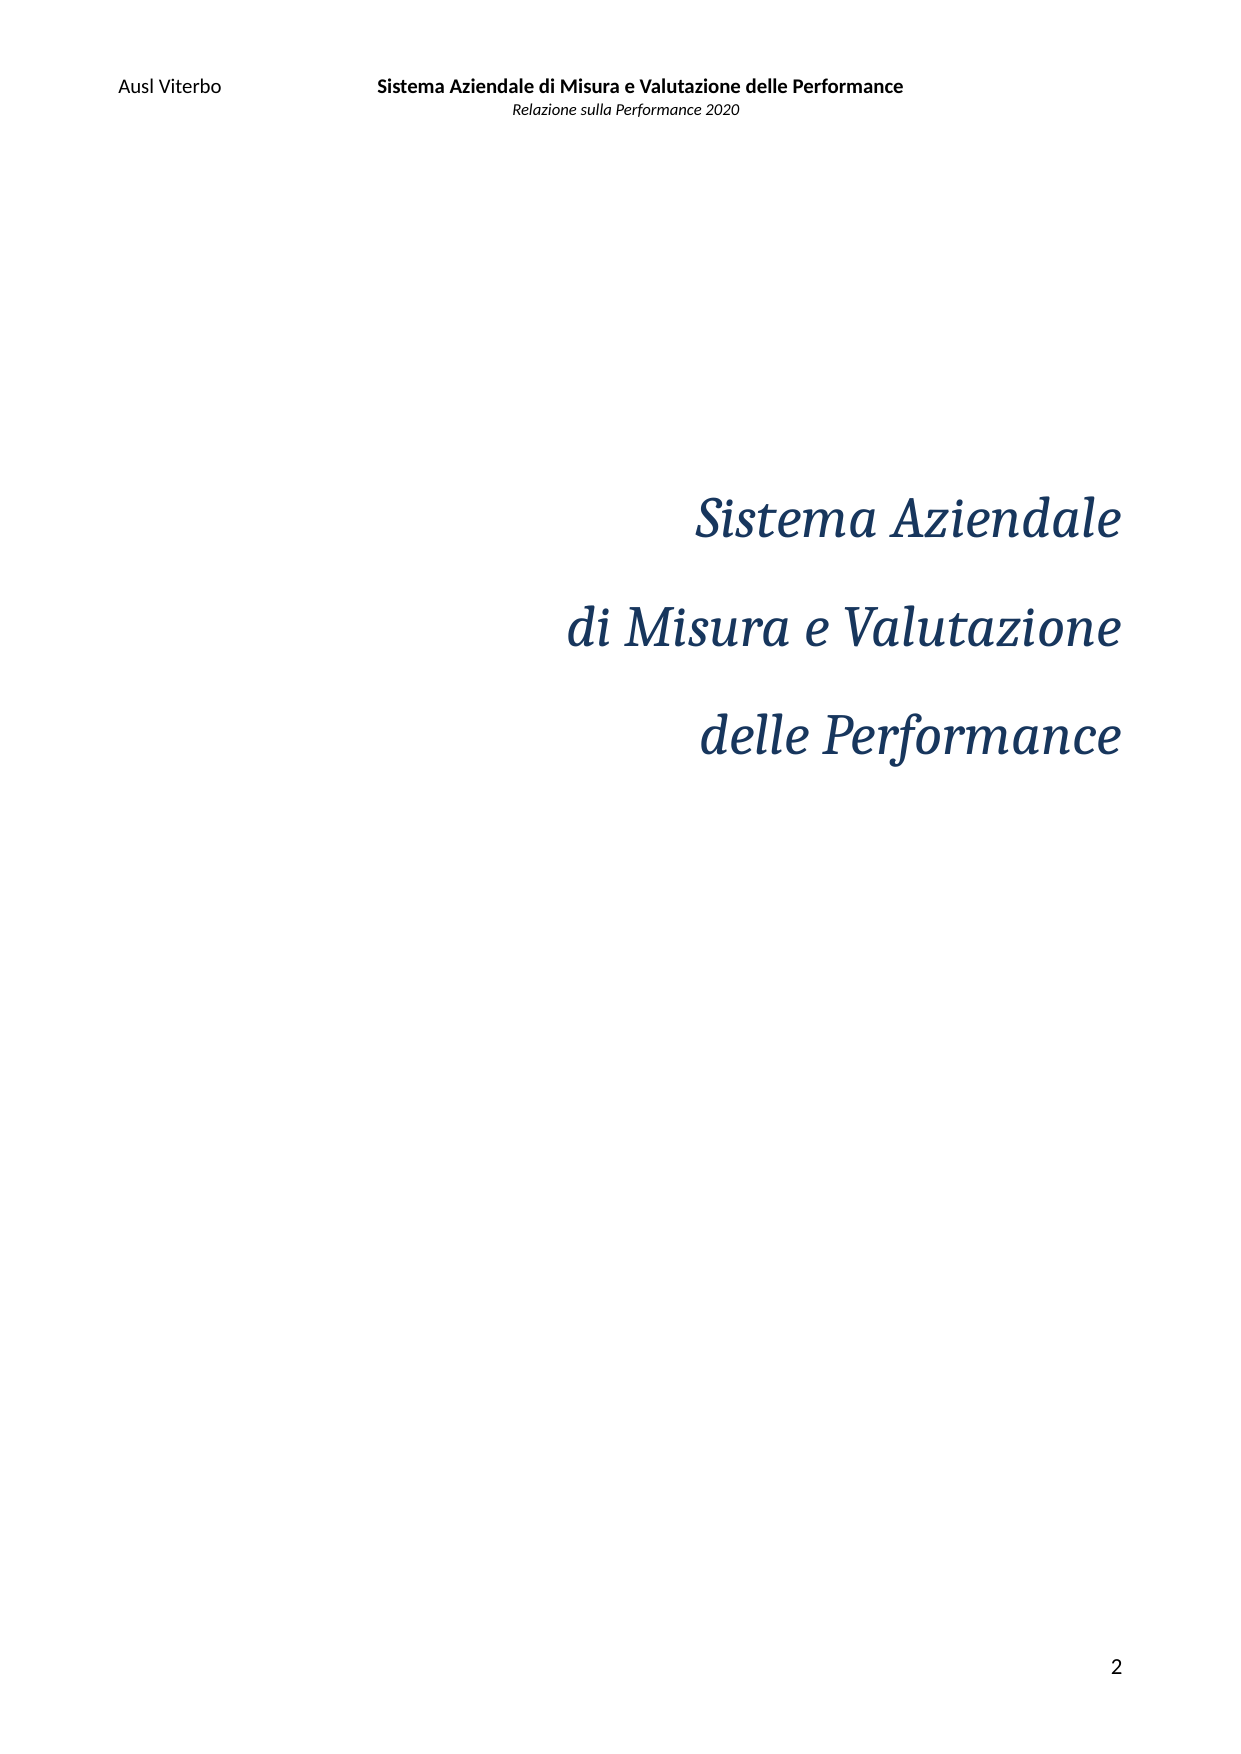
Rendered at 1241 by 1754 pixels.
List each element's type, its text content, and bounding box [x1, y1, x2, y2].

text di Misura e Valutazione [118, 593, 1122, 661]
text Sistema Aziendale [118, 485, 1122, 552]
text delle Performance [118, 702, 1122, 769]
